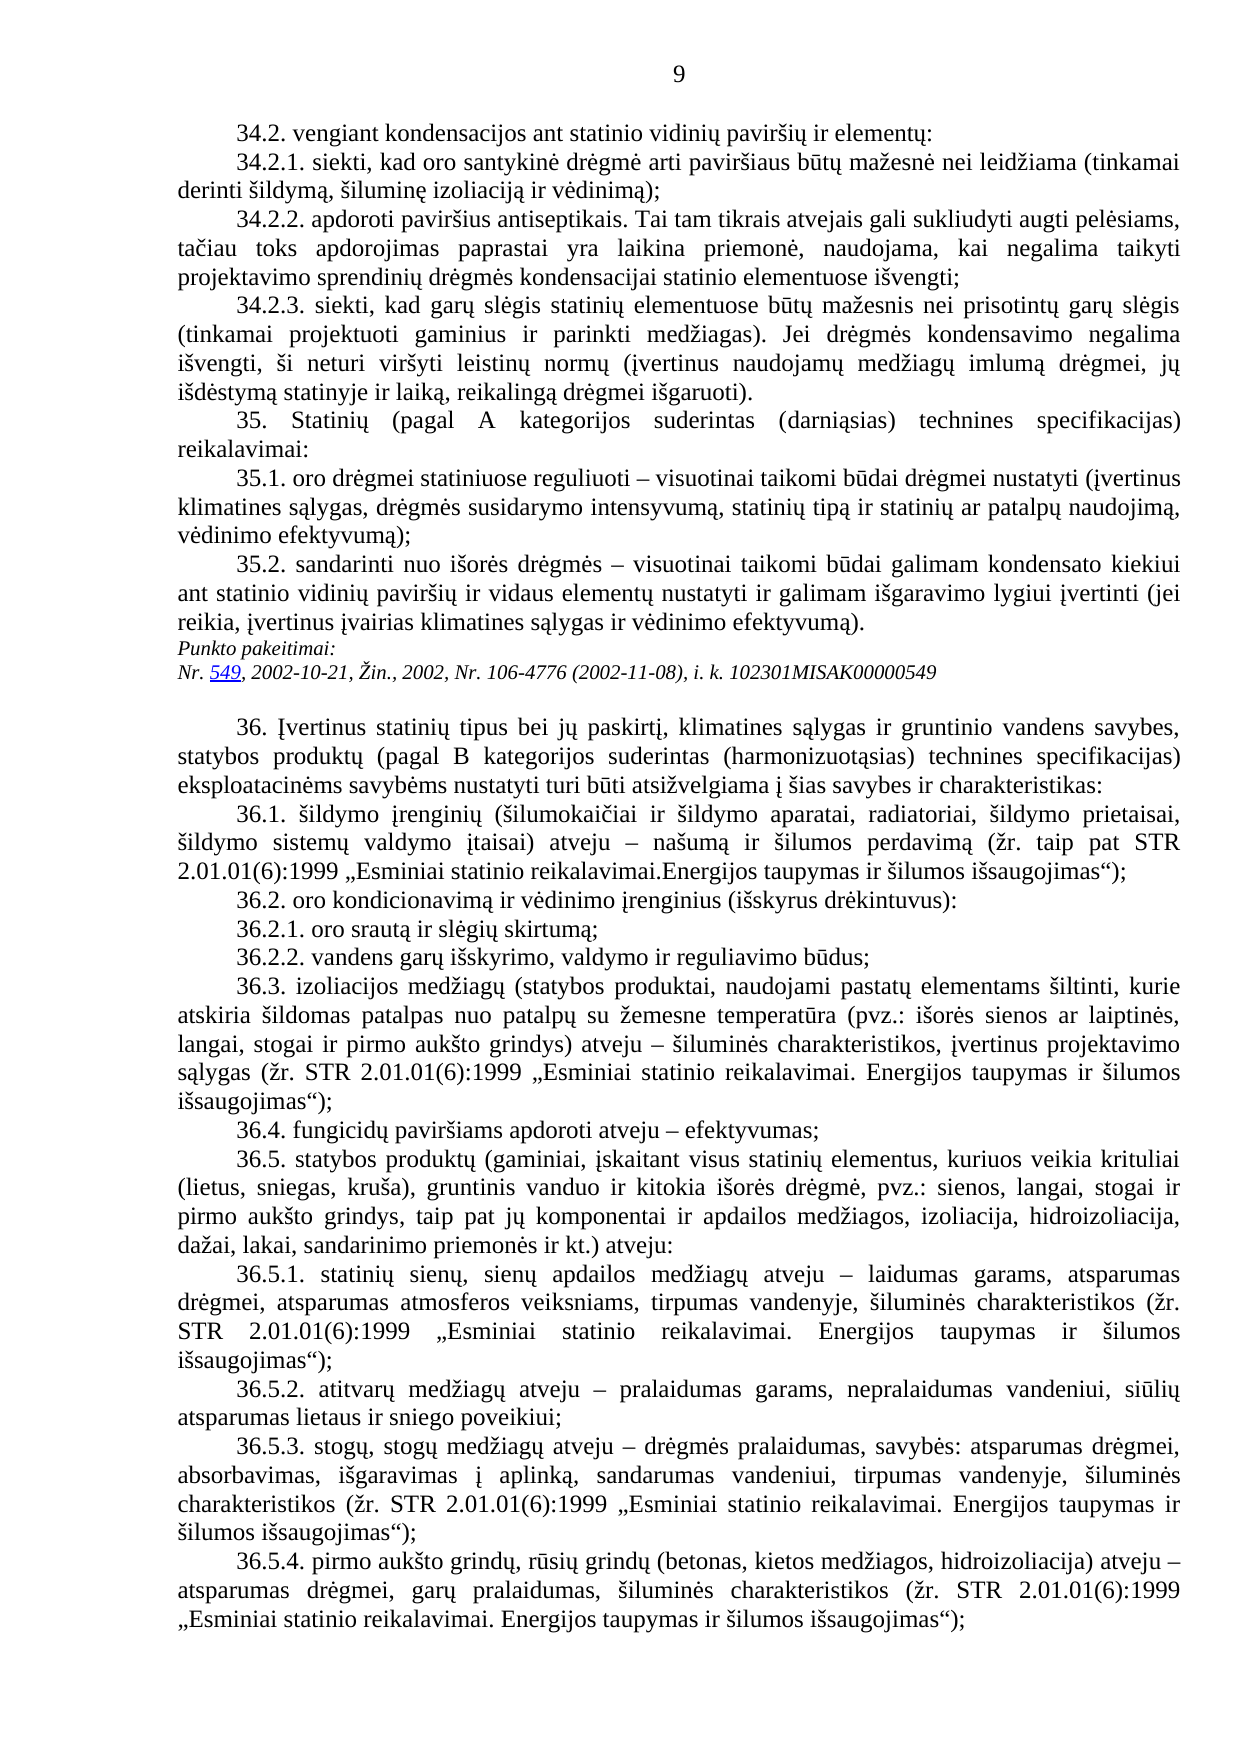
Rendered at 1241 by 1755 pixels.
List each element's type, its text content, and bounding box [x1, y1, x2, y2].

text 36.5.3. stogų, stogų medžiagų atveju – drėgmės pralaidumas, savybės: atsparumas drėgmei, absorbavimas, išgaravimas į aplinką, sandarumas vandeniui, tirpumas vandenyje, šiluminės charakteristikos (žr. STR 2.01.01(6):1999 „Esminiai statinio reikalavimai. Energijos taupymas ir šilumos išsaugojimas“); [177, 1431, 1181, 1546]
text 36.5.2. atitvarų medžiagų atveju – pralaidumas garams, nepralaidumas vandeniui, siūlių atsparumas lietaus ir sniego poveikiui; [177, 1374, 1181, 1431]
text 34.2. vengiant kondensacijos ant statinio vidinių paviršių ir elementų: [177, 118, 1181, 147]
text 34.2.3. siekti, kad garų slėgis statinių elementuose būtų mažesnis nei prisotintų garų slėgis (tinkamai projektuoti gaminius ir parinkti medžiagas). Jei drėgmės kondensavimo negalima išvengti, ši neturi viršyti leistinų normų (įvertinus naudojamų medžiagų imlumą drėgmei, jų išdėstymą statinyje ir laiką, reikalingą drėgmei išgaruoti). [177, 291, 1181, 406]
text 36.2.2. vandens garų išskyrimo, valdymo ir reguliavimo būdus; [177, 942, 1181, 971]
text Punkto pakeitimai: [177, 636, 1181, 660]
text 34.2.1. siekti, kad oro santykinė drėgmė arti paviršiaus būtų mažesnė nei leidžiama (tinkamai derinti šildymą, šiluminę izoliaciją ir vėdinimą); [177, 147, 1181, 204]
text 36.4. fungicidų paviršiams apdoroti atveju – efektyvumas; [177, 1115, 1181, 1144]
text 34.2.2. apdoroti paviršius antiseptikais. Tai tam tikrais atvejais gali sukliudyti augti pelėsiams, tačiau toks apdorojimas paprastai yra laikina priemonė, naudojama, kai negalima taikyti projektavimo sprendinių drėgmės kondensacijai statinio elementuose išvengti; [177, 204, 1181, 291]
text 36.2.1. oro srautą ir slėgių skirtumą; [177, 914, 1181, 942]
text 36.5.4. pirmo aukšto grindų, rūsių grindų (betonas, kietos medžiagos, hidroizoliacija) atveju – atsparumas drėgmei, garų pralaidumas, šiluminės charakteristikos (žr. STR 2.01.01(6):1999 „Esminiai statinio reikalavimai. Energijos taupymas ir šilumos išsaugojimas“); [177, 1546, 1181, 1632]
text 36. Įvertinus statinių tipus bei jų paskirtį, klimatines sąlygas ir gruntinio vandens savybes, statybos produktų (pagal B kategorijos suderintas (harmonizuotąsias) technines specifikacijas) eksploatacinėms savybėms nustatyti turi būti atsižvelgiama į šias savybes ir charakteristikas: [177, 712, 1181, 799]
text 36.1. šildymo įrenginių (šilumokaičiai ir šildymo aparatai, radiatoriai, šildymo prietaisai, šildymo sistemų valdymo įtaisai) atveju – našumą ir šilumos perdavimą (žr. taip pat STR 2.01.01(6):1999 „Esminiai statinio reikalavimai.Energijos taupymas ir šilumos išsaugojimas“); [177, 799, 1181, 885]
text 36.5.1. statinių sienų, sienų apdailos medžiagų atveju – laidumas garams, atsparumas drėgmei, atsparumas atmosferos veiksniams, tirpumas vandenyje, šiluminės charakteristikos (žr. STR 2.01.01(6):1999 „Esminiai statinio reikalavimai. Energijos taupymas ir šilumos išsaugojimas“); [177, 1259, 1181, 1374]
text 36.5. statybos produktų (gaminiai, įskaitant visus statinių elementus, kuriuos veikia krituliai (lietus, sniegas, kruša), gruntinis vanduo ir kitokia išorės drėgmė, pvz.: sienos, langai, stogai ir pirmo aukšto grindys, taip pat jų komponentai ir apdailos medžiagos, izoliacija, hidroizoliacija, dažai, lakai, sandarinimo priemonės ir kt.) atveju: [177, 1144, 1181, 1259]
text 36.2. oro kondicionavimą ir vėdinimo įrenginius (išskyrus drėkintuvus): [177, 885, 1181, 914]
text Nr. 549, 2002-10-21, Žin., 2002, Nr. 106-4776 (2002-11-08), i. k. 102301MISAK00000549 [177, 660, 1181, 684]
text 36.3. izoliacijos medžiagų (statybos produktai, naudojami pastatų elementams šiltinti, kurie atskiria šildomas patalpas nuo patalpų su žemesne temperatūra (pvz.: išorės sienos ar laiptinės, langai, stogai ir pirmo aukšto grindys) atveju – šiluminės charakteristikos, įvertinus projektavimo sąlygas (žr. STR 2.01.01(6):1999 „Esminiai statinio reikalavimai. Energijos taupymas ir šilumos išsaugojimas“); [177, 971, 1181, 1115]
text 35.1. oro drėgmei statiniuose reguliuoti – visuotinai taikomi būdai drėgmei nustatyti (įvertinus klimatines sąlygas, drėgmės susidarymo intensyvumą, statinių tipą ir statinių ar patalpų naudojimą, vėdinimo efektyvumą); [177, 463, 1181, 549]
text 35. Statinių (pagal A kategorijos suderintas (darniąsias) technines specifikacijas) reikalavimai: [177, 406, 1181, 463]
text 35.2. sandarinti nuo išorės drėgmės – visuotinai taikomi būdai galimam kondensato kiekiui ant statinio vidinių paviršių ir vidaus elementų nustatyti ir galimam išgaravimo lygiui įvertinti (jei reikia, įvertinus įvairias klimatines sąlygas ir vėdinimo efektyvumą). [177, 549, 1181, 636]
